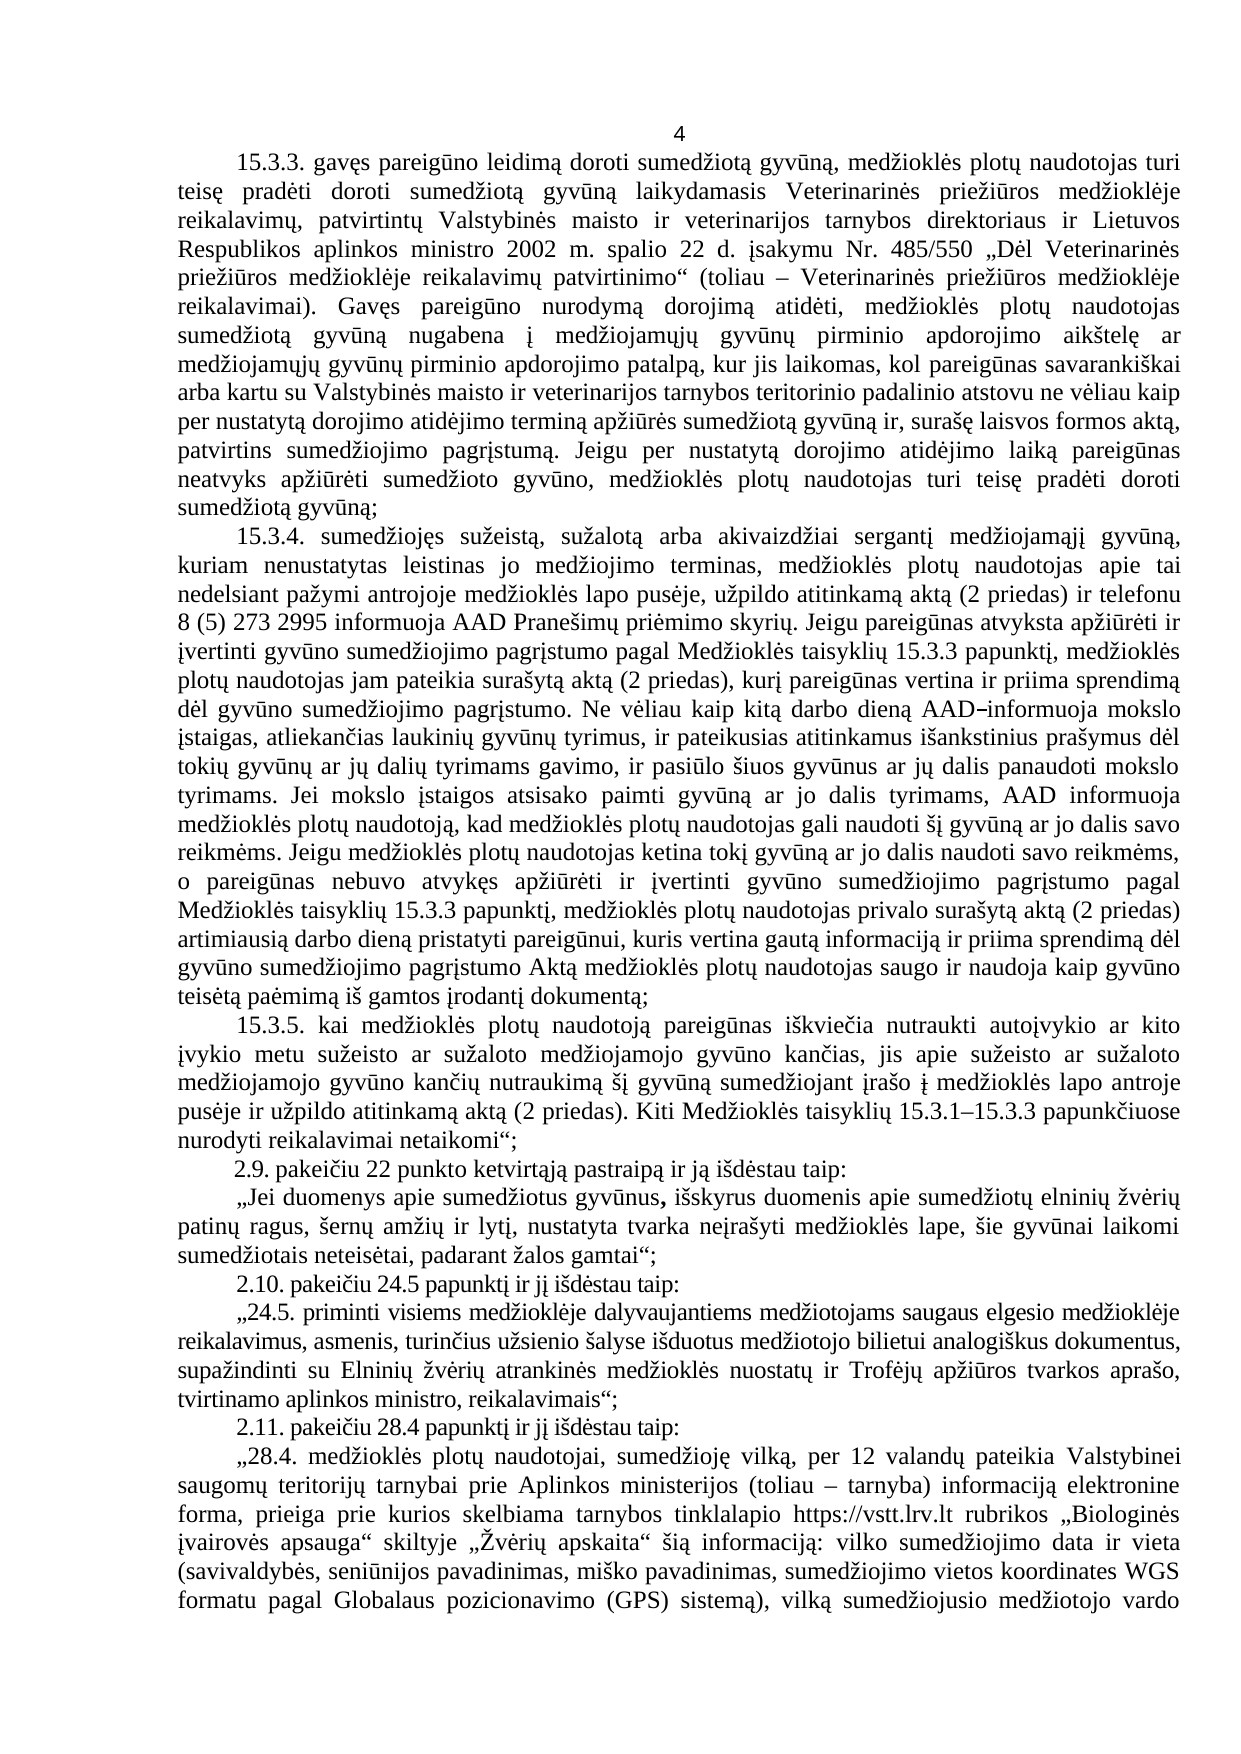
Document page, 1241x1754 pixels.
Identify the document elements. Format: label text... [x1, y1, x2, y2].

text 2.10. pakeičiu 24.5 papunktį ir jį išdėstau taip: [177, 1269, 1181, 1297]
text 2.9. pakeičiu 22 punkto ketvirtąją pastraipą ir ją išdėstau taip: [177, 1154, 1185, 1182]
text 15.3.5. kai medžioklės plotų naudotoją pareigūnas iškviečia nutraukti autoįvykio ar kito įvykio metu sužeisto ar sužaloto medžiojamojo gyvūno kančias, jis apie sužeisto ar sužaloto medžiojamojo gyvūno kančių nutraukimą šį gyvūną sumedžiojant įrašo į medžioklės lapo antroje pusėje ir užpildo atitinkamą aktą (2 priedas). Kiti Medžioklės taisyklių 15.3.1‒15.3.3 papunkčiuose nurodyti reikalavimai netaikomi“; [177, 1010, 1181, 1154]
text 15.3.4. sumedžiojęs sužeistą, sužalotą arba akivaizdžiai sergantį medžiojamąjį gyvūną, kuriam nenustatytas leistinas jo medžiojimo terminas, medžioklės plotų naudotojas apie tai nedelsiant pažymi antrojoje medžioklės lapo pusėje, užpildo atitinkamą aktą (2 priedas) ir telefonu 8 (5) 273 2995 informuoja AAD Pranešimų priėmimo skyrių. Jeigu pareigūnas atvyksta apžiūrėti ir įvertinti gyvūno sumedžiojimo pagrįstumo pagal Medžioklės taisyklių 15.3.3 papunktį, medžioklės plotų naudotojas jam pateikia surašytą aktą (2 priedas), kurį pareigūnas vertina ir priima sprendimą dėl gyvūno sumedžiojimo pagrįstumo. Ne vėliau kaip kitą darbo dieną AAD informuoja mokslo įstaigas, atliekančias laukinių gyvūnų tyrimus, ir pateikusias atitinkamus išankstinius prašymus dėl tokių gyvūnų ar jų dalių tyrimams gavimo, ir pasiūlo šiuos gyvūnus ar jų dalis panaudoti mokslo tyrimams. Jei mokslo įstaigos atsisako paimti gyvūną ar jo dalis tyrimams, AAD informuoja medžioklės plotų naudotoją, kad medžioklės plotų naudotojas gali naudoti šį gyvūną ar jo dalis savo reikmėms. Jeigu medžioklės plotų naudotojas ketina tokį gyvūną ar jo dalis naudoti savo reikmėms, o pareigūnas nebuvo atvykęs apžiūrėti ir įvertinti gyvūno sumedžiojimo pagrįstumo pagal Medžioklės taisyklių 15.3.3 papunktį, medžioklės plotų naudotojas privalo surašytą aktą (2 priedas) artimiausią darbo dieną pristatyti pareigūnui, kuris vertina gautą informaciją ir priima sprendimą dėl gyvūno sumedžiojimo pagrįstumo Aktą medžioklės plotų naudotojas saugo ir naudoja kaip gyvūno teisėtą paėmimą iš gamtos įrodantį dokumentą; [177, 521, 1181, 1010]
text „28.4. medžioklės plotų naudotojai, sumedžioję vilką, per 12 valandų pateikia Valstybinei saugomų teritorijų tarnybai prie Aplinkos ministerijos (toliau – tarnyba) informaciją elektronine forma, prieiga prie kurios skelbiama tarnybos tinklalapio https://vstt.lrv.lt rubrikos „Biologinės įvairovės apsauga“ skiltyje „Žvėrių apskaita“ šią informaciją: vilko sumedžiojimo data ir vieta (savivaldybės, seniūnijos pavadinimas, miško pavadinimas, sumedžiojimo vietos koordinates WGS formatu pagal Globalaus pozicionavimo (GPS) sistemą), vilką sumedžiojusio medžiotojo vardo [177, 1441, 1181, 1614]
text 2.11. pakeičiu 28.4 papunktį ir jį išdėstau taip: [177, 1412, 1181, 1441]
text „Jei duomenys apie sumedžiotus gyvūnus, išskyrus duomenis apie sumedžiotų elninių žvėrių patinų ragus, šernų amžių ir lytį, nustatyta tvarka neįrašyti medžioklės lape, šie gyvūnai laikomi sumedžiotais neteisėtai, padarant žalos gamtai“; [177, 1182, 1181, 1269]
text 15.3.3. gavęs pareigūno leidimą doroti sumedžiotą gyvūną, medžioklės plotų naudotojas turi teisę pradėti doroti sumedžiotą gyvūną laikydamasis Veterinarinės priežiūros medžioklėje reikalavimų, patvirtintų Valstybinės maisto ir veterinarijos tarnybos direktoriaus ir Lietuvos Respublikos aplinkos ministro 2002 m. spalio 22 d. įsakymu Nr. 485/550 „Dėl Veterinarinės priežiūros medžioklėje reikalavimų patvirtinimo“ (toliau ‒ Veterinarinės priežiūros medžioklėje reikalavimai). Gavęs pareigūno nurodymą dorojimą atidėti, medžioklės plotų naudotojas sumedžiotą gyvūną nugabena į medžiojamųjų gyvūnų pirminio apdorojimo aikštelę ar medžiojamųjų gyvūnų pirminio apdorojimo patalpą, kur jis laikomas, kol pareigūnas savarankiškai arba kartu su Valstybinės maisto ir veterinarijos tarnybos teritorinio padalinio atstovu ne vėliau kaip per nustatytą dorojimo atidėjimo terminą apžiūrės sumedžiotą gyvūną ir, surašę laisvos formos aktą, patvirtins sumedžiojimo pagrįstumą. Jeigu per nustatytą dorojimo atidėjimo laiką pareigūnas neatvyks apžiūrėti sumedžioto gyvūno, medžioklės plotų naudotojas turi teisę pradėti doroti sumedžiotą gyvūną; [177, 147, 1181, 521]
text „24.5. priminti visiems medžioklėje dalyvaujantiems medžiotojams saugaus elgesio medžioklėje reikalavimus, asmenis, turinčius užsienio šalyse išduotus medžiotojo bilietui analogiškus dokumentus, supažindinti su Elninių žvėrių atrankinės medžioklės nuostatų ir Trofėjų apžiūros tvarkos aprašo, tvirtinamo aplinkos ministro, reikalavimais“; [177, 1297, 1181, 1412]
